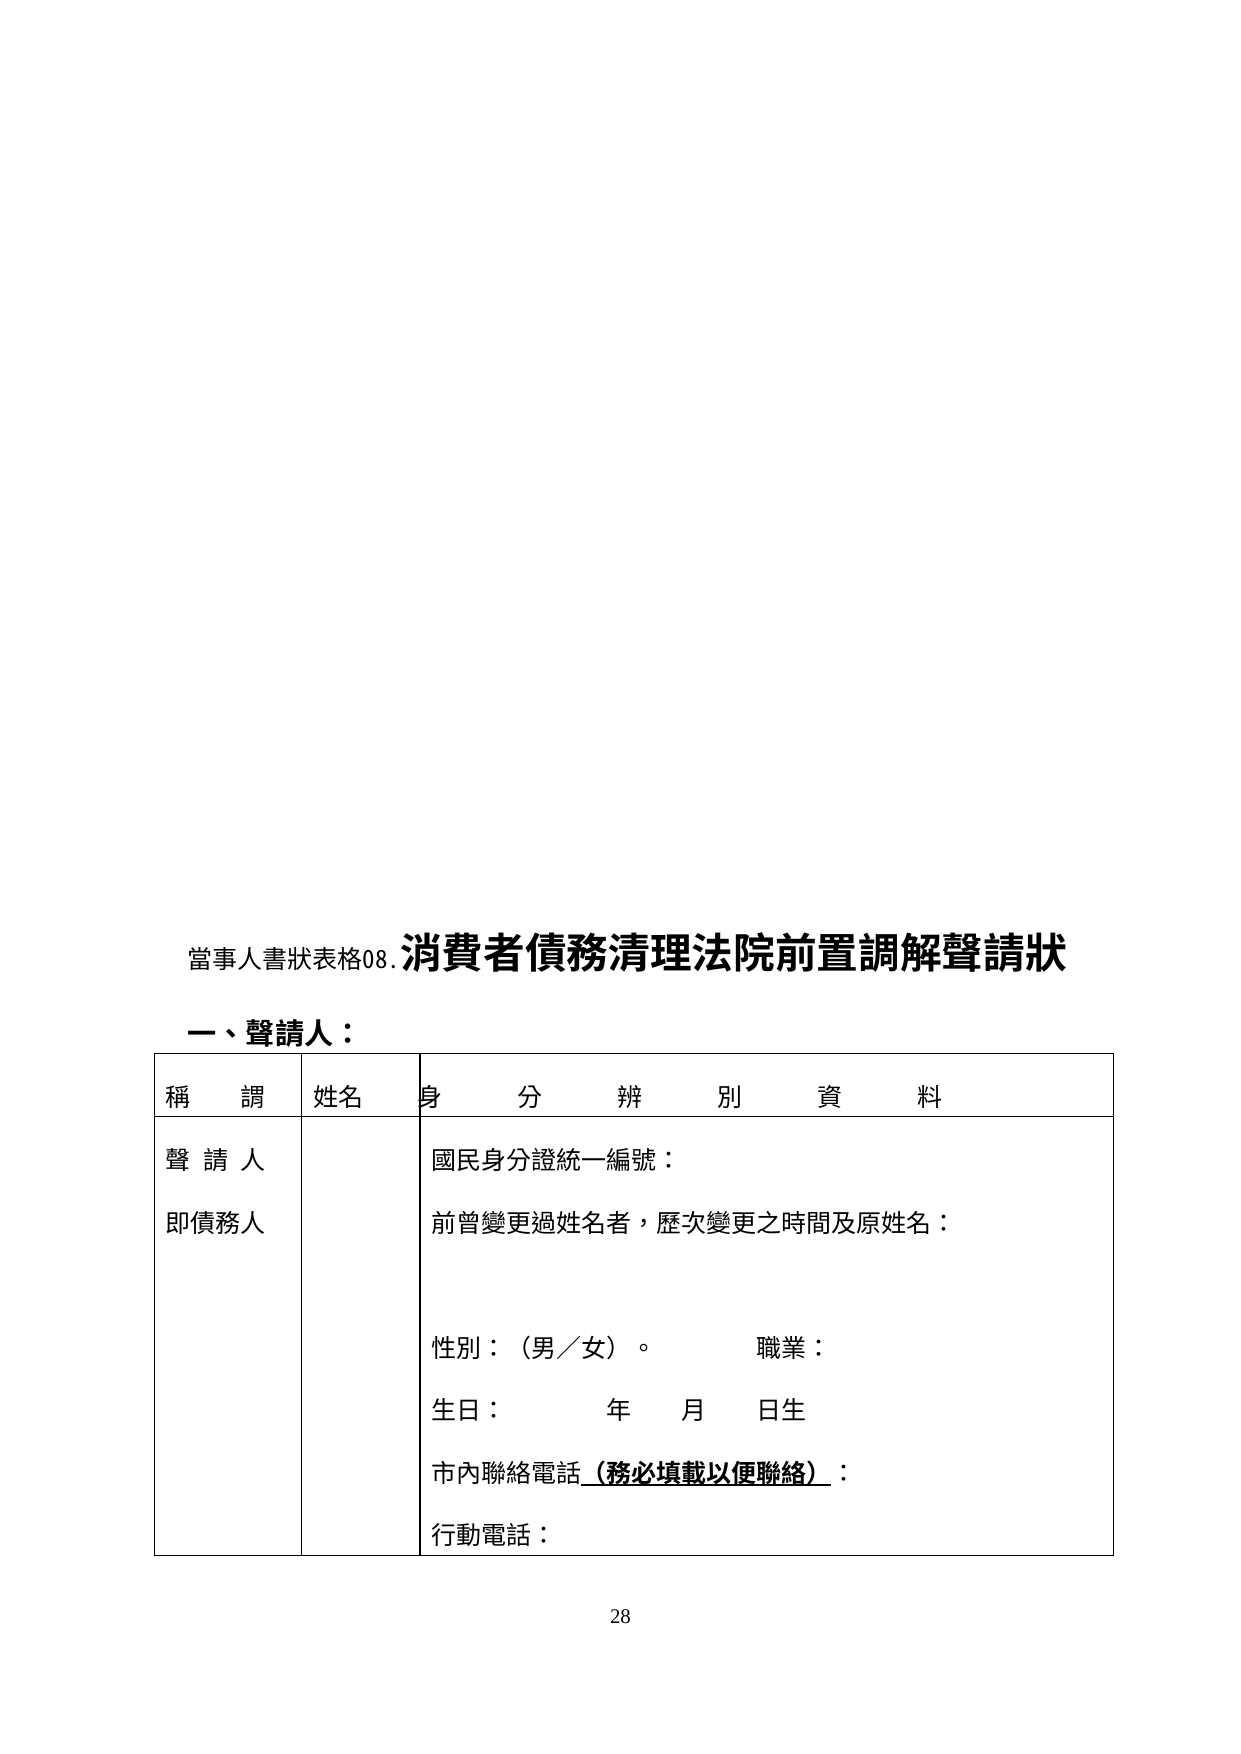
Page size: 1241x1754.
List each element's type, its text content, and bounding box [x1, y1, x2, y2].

table_header 身 分 辨 別 資 料 [421, 1054, 1113, 1116]
table_cell 國民身分證統一編號： 前曾變更過姓名者，歷次變更之時間及原姓名： 性別：（男／女）。 職業： 生日： 年 月 日生 市內聯絡電話（務必填載以便聯絡）： 行動電話： [421, 1117, 1113, 1554]
table_header 姓名 [302, 1054, 419, 1116]
text 一、聲請人： [187, 990, 1053, 1052]
text 當事人書狀表格08.消費者債務清理法院前置調解聲請狀 [187, 909, 1238, 971]
table_cell 聲 請 人 即債務人 [155, 1117, 301, 1554]
table_header 稱 謂 [155, 1054, 301, 1116]
table_cell [302, 1117, 419, 1554]
